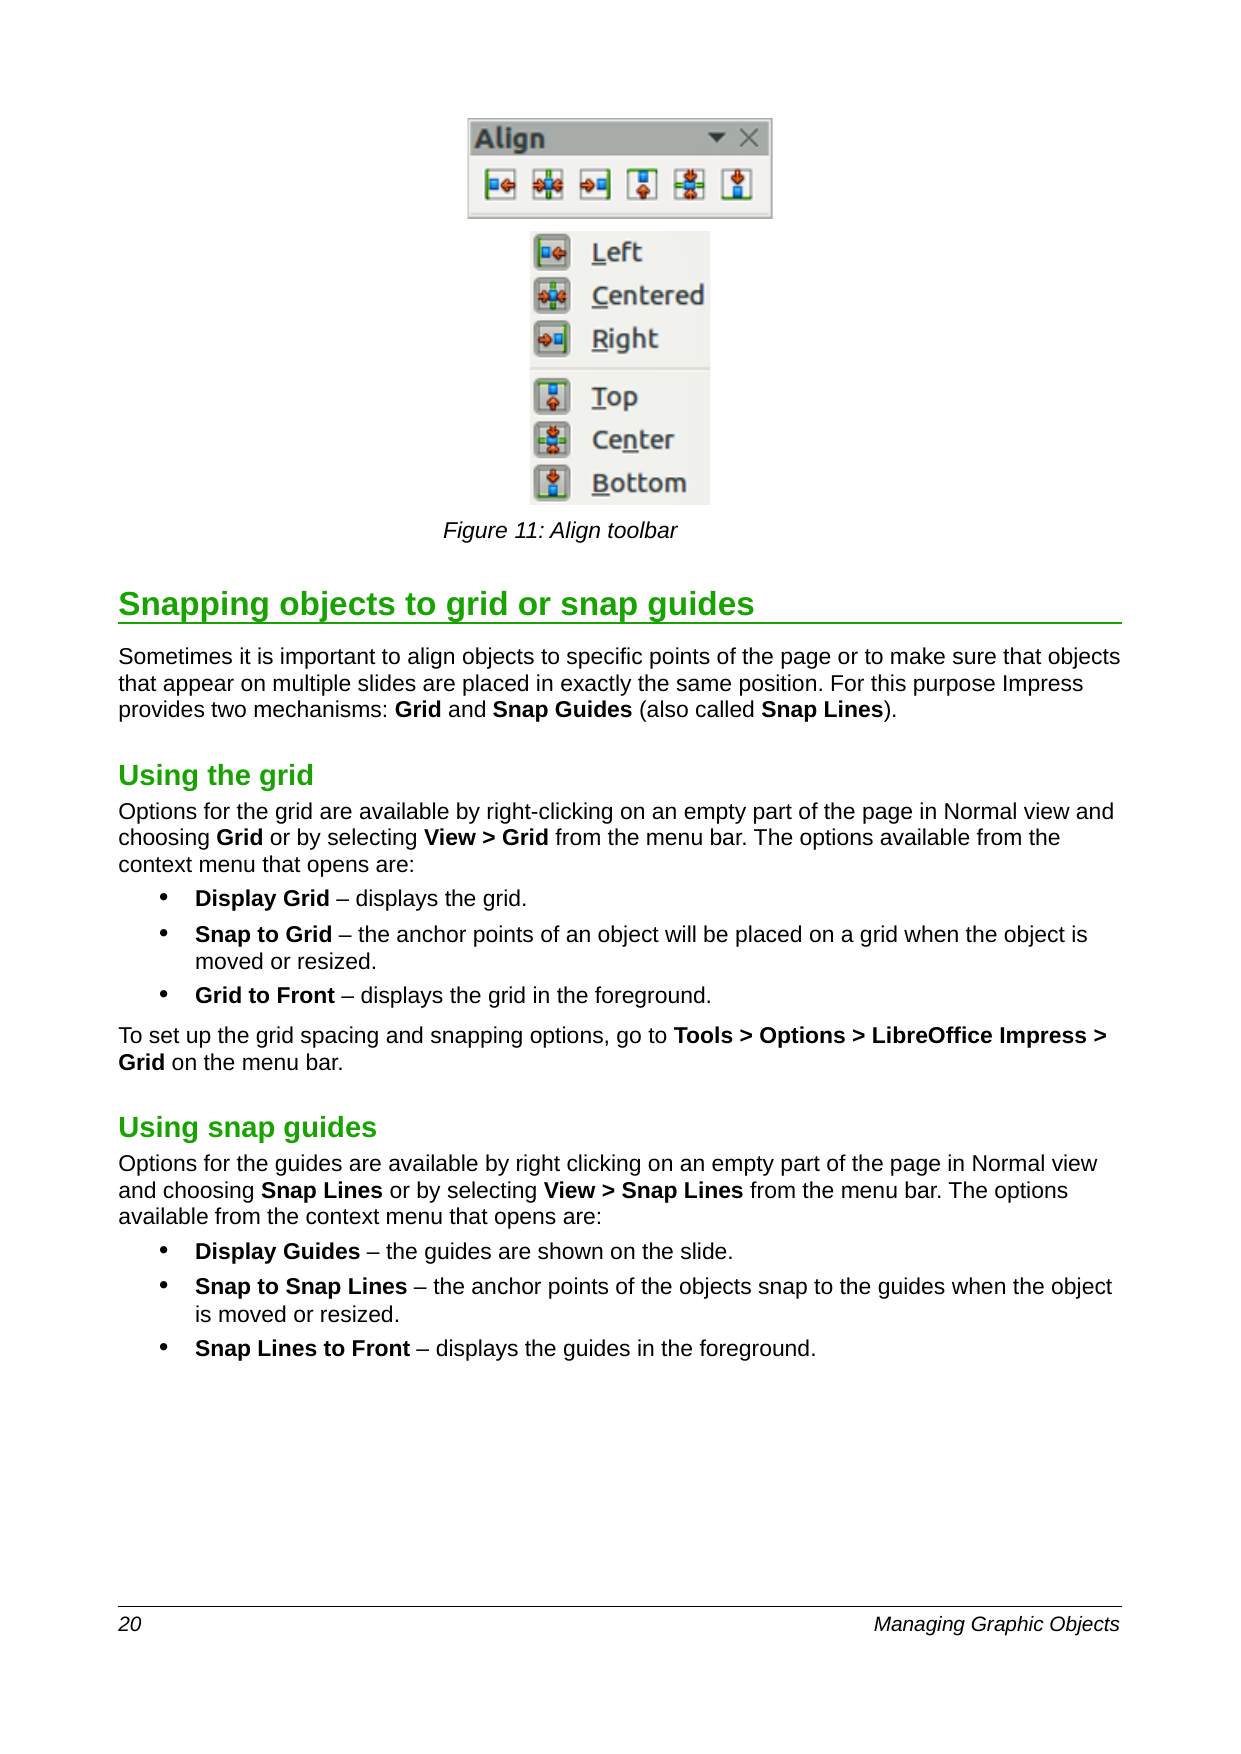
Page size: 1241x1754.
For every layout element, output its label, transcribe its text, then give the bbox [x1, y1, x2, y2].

text Figure 11: Align toolbar [443, 517, 797, 544]
list Options for the guides are available by right clicking on an empty part of the page in Normal view and choosing Snap Lines or by selecting View > Snap Lines from the menu bar. The options available from the context menu that opens are: [118, 1150, 1122, 1229]
list Display Guides – the guides are shown on the slide. [156, 1236, 1122, 1265]
list Grid to Front – displays the grid in the foreground. [156, 981, 1122, 1010]
picture [529, 231, 711, 505]
subtitle Using the grid [118, 758, 1122, 791]
text To set up the grid spacing and snapping options, go to Tools > Options > LibreOffice Impress > Grid on the menu bar. [118, 1022, 1122, 1075]
subtitle Snapping objects to grid or snap guides [118, 584, 1122, 622]
list Snap Lines to Front – displays the guides in the foreground. [156, 1333, 1122, 1362]
list Snap to Snap Lines – the anchor points of the objects snap to the guides when the object is moved or resized. [156, 1271, 1122, 1327]
subtitle Using snap guides [118, 1110, 1122, 1144]
text Sometimes it is important to align objects to specific points of the page or to make sure that objects that appear on multiple slides are placed in exactly the same position. For this purpose Impress provides two mechanisms: Grid and Snap Guides (also called Snap Lines). [118, 643, 1122, 722]
list Snap to Grid – the anchor points of an object will be placed on a grid when the object is moved or resized. [156, 919, 1122, 974]
list Options for the grid are available by right-clicking on an empty part of the page in Normal view and choosing Grid or by selecting View > Grid from the menu bar. The options available from the context menu that opens are: [118, 798, 1122, 877]
list Display Grid – displays the grid. [156, 883, 1122, 913]
picture [467, 118, 773, 219]
